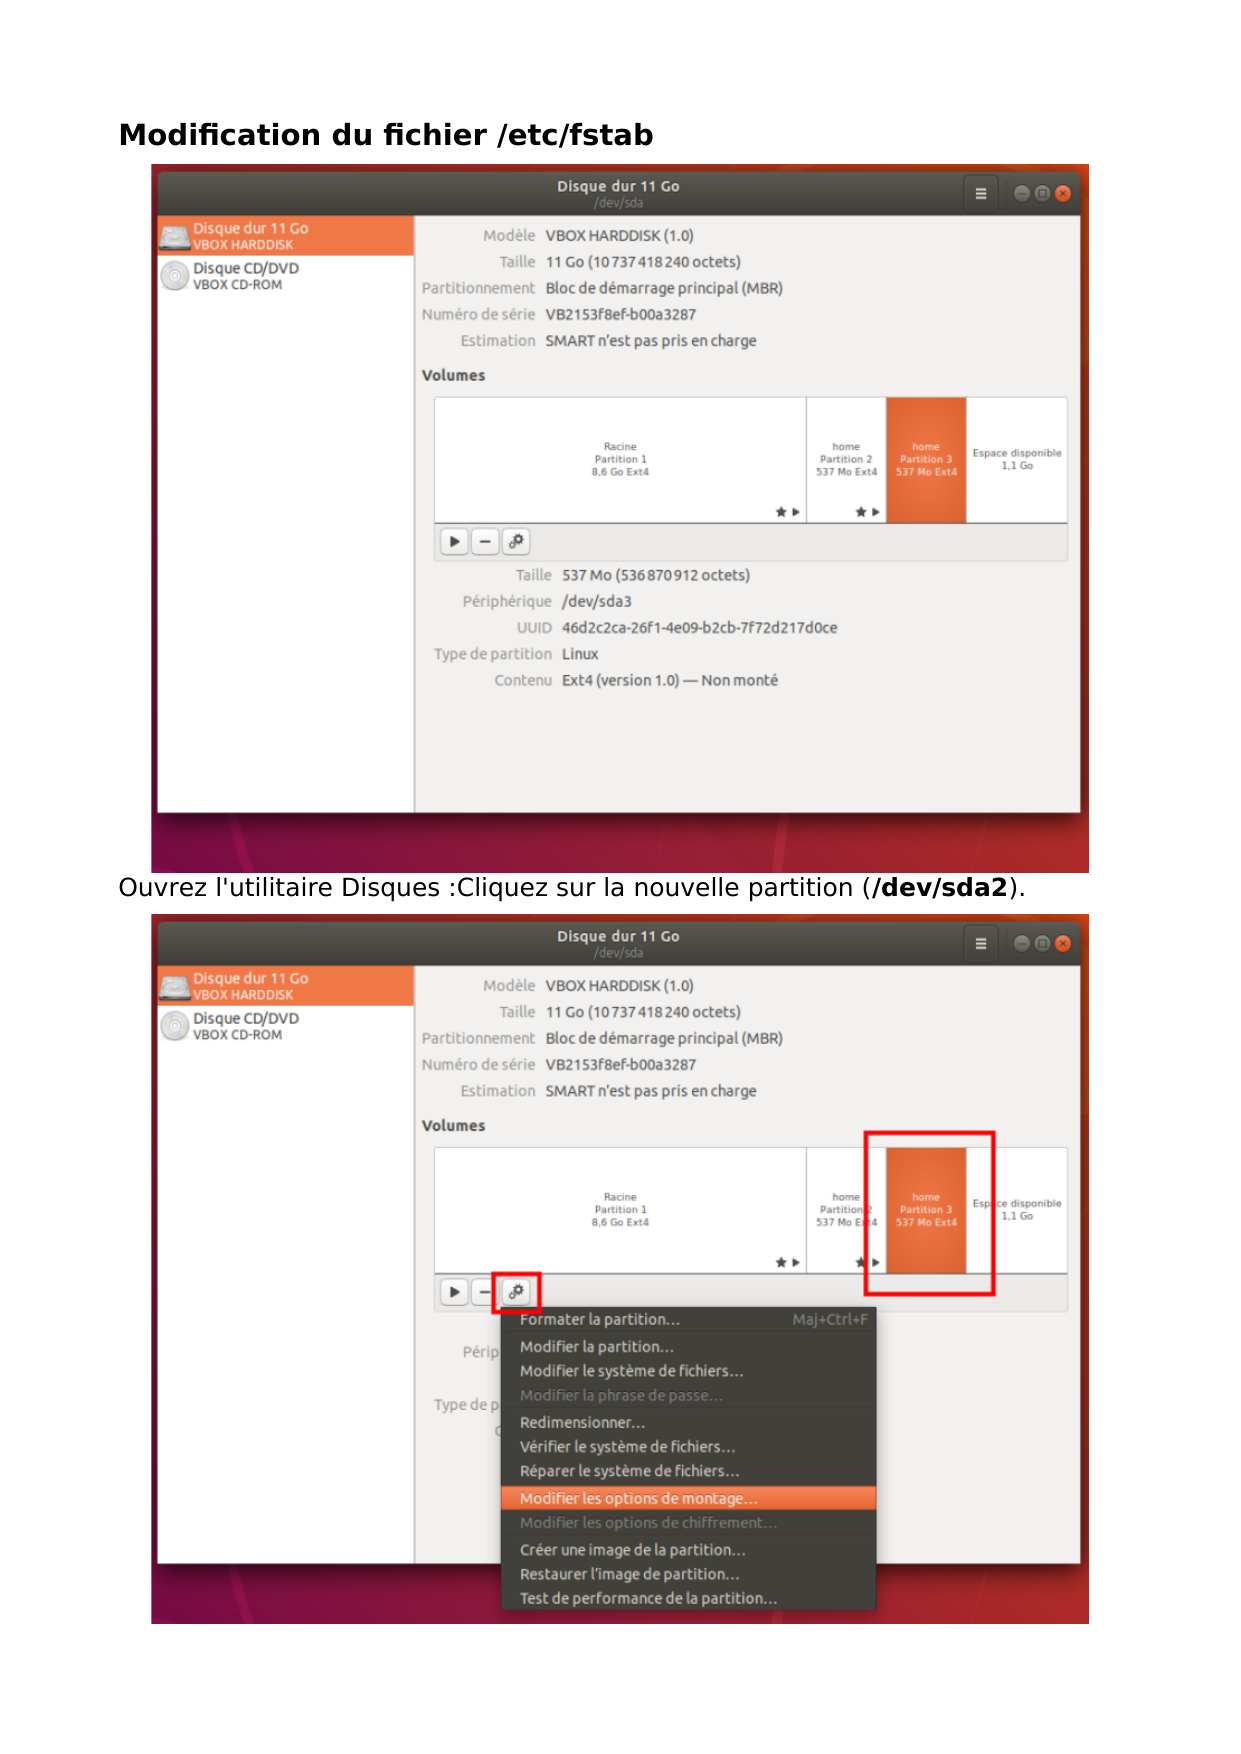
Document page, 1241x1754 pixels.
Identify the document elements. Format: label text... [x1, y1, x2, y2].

text Ouvrez l'utilitaire Disques :Cliquez sur la nouvelle partition (/dev/sda2). [118, 164, 1122, 902]
subtitle Modification du fichier /etc/fstab [118, 118, 1122, 152]
picture [151, 914, 1089, 1624]
picture [151, 164, 1089, 873]
